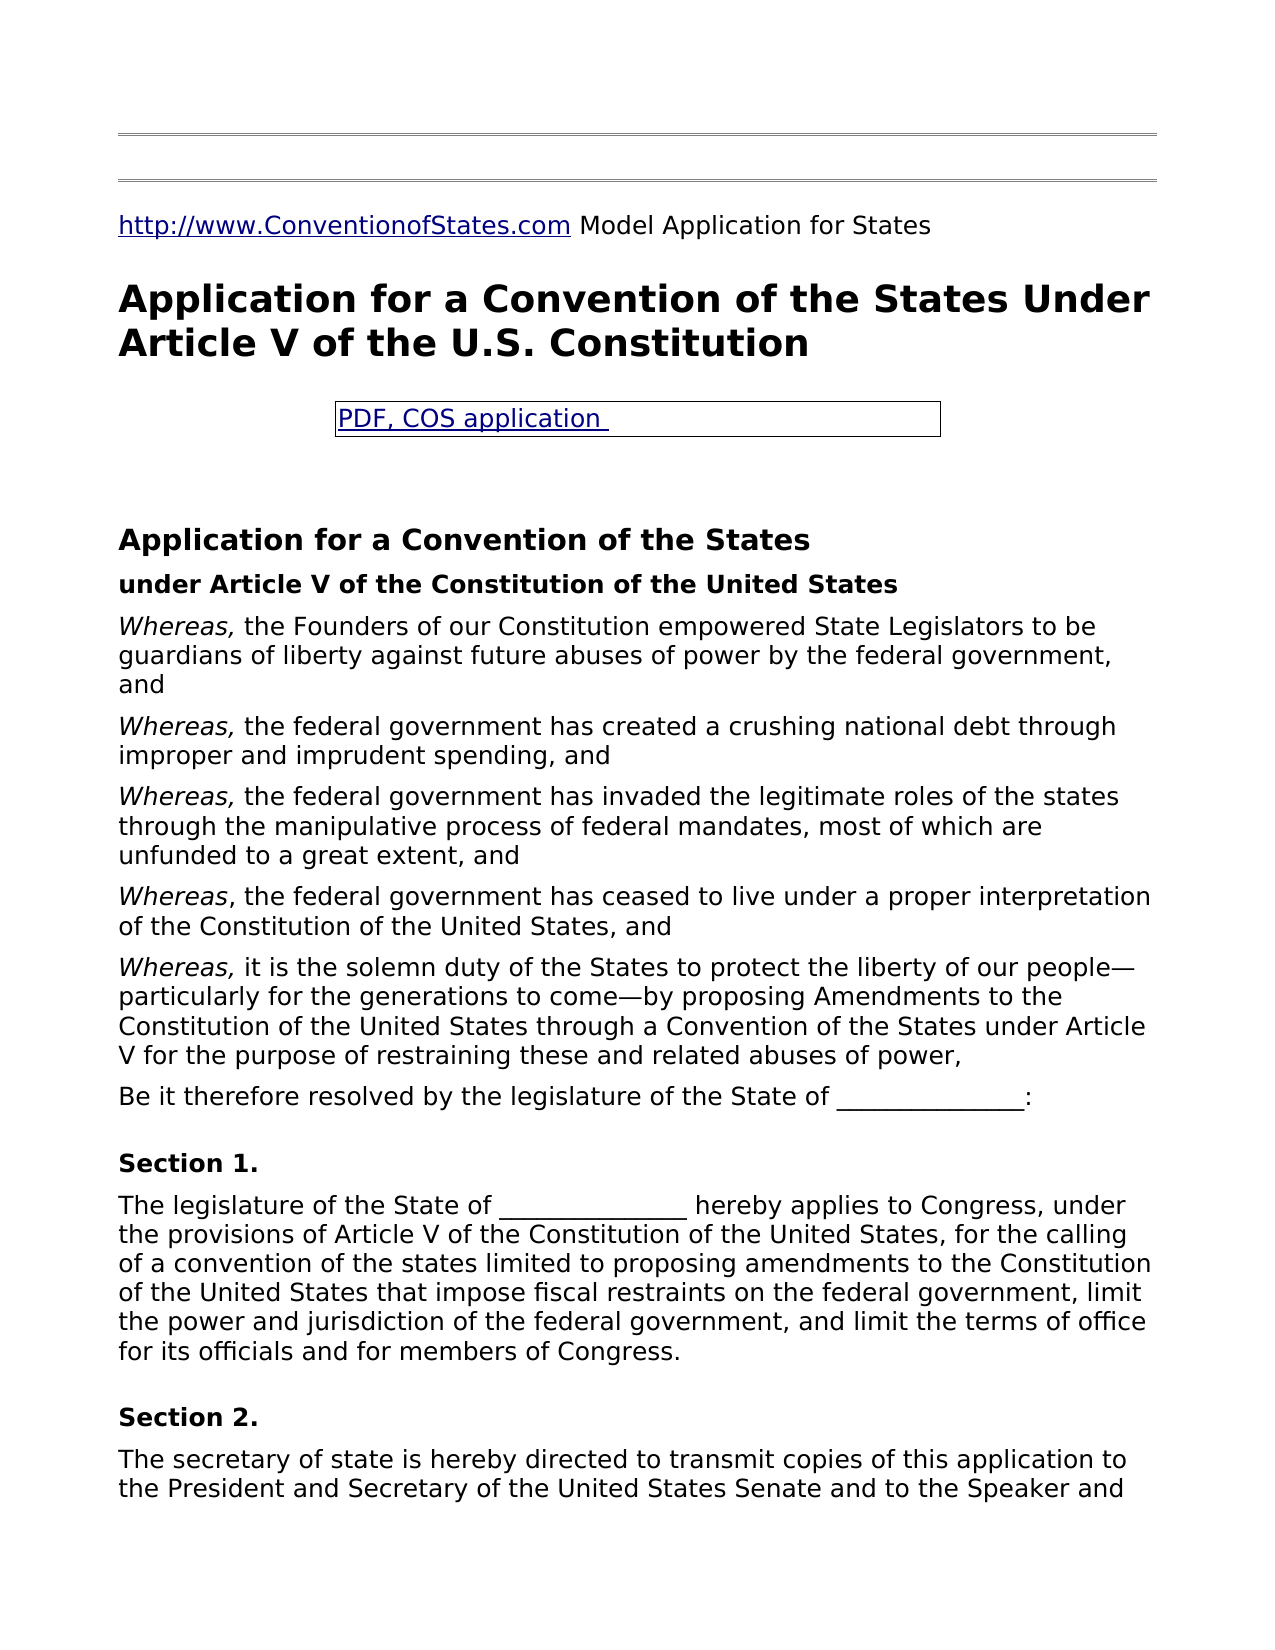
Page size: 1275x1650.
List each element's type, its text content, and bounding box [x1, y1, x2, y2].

text http://www.ConventionofStates.com Model Application for States [118, 211, 1157, 240]
subtitle Section 2. [118, 1403, 1157, 1432]
text The secretary of state is hereby directed to transmit copies of this application to the President and Secretary of the United States Senate and to the Speaker and [118, 1445, 1157, 1503]
subtitle Application for a Convention of the States Under Article V of the U.S. Constitution [118, 277, 1157, 365]
text Be it therefore resolved by the legislature of the State of _______________: [118, 1082, 1157, 1112]
text Whereas, it is the solemn duty of the States to protect the liberty of our people— particularly for the generations to come—by proposing Amendments to the Constitution of the United States through a Convention of the States under Article V for the purpose of restraining these and related abuses of power, [118, 953, 1157, 1070]
text Whereas, the federal government has ceased to live under a proper interpretation of the Constitution of the United States, and [118, 882, 1157, 941]
text under Article V of the Constitution of the United States [118, 570, 1157, 599]
subtitle Application for a Convention of the States [118, 523, 1157, 557]
text Whereas, the Founders of our Constitution empowered State Legislators to be guardians of liberty against future abuses of power by the federal government, and [118, 612, 1157, 699]
subtitle Section 1. [118, 1149, 1157, 1178]
text The legislature of the State of _______________ hereby applies to Congress, under the provisions of Article V of the Constitution of the United States, for the calling of a convention of the states limited to proposing amendments to the Constitution of the United States that impose fiscal restraints on the federal government, limit the power and jurisdiction of the federal government, and limit the terms of office for its officials and for members of Congress. [118, 1191, 1157, 1366]
text Whereas, the federal government has invaded the legitimate roles of the states through the manipulative process of federal mandates, most of which are unfunded to a great extent, and [118, 782, 1157, 870]
text Whereas, the federal government has created a crushing national debt through improper and imprudent spending, and [118, 712, 1157, 770]
table_header PDF, COS application [336, 402, 940, 436]
